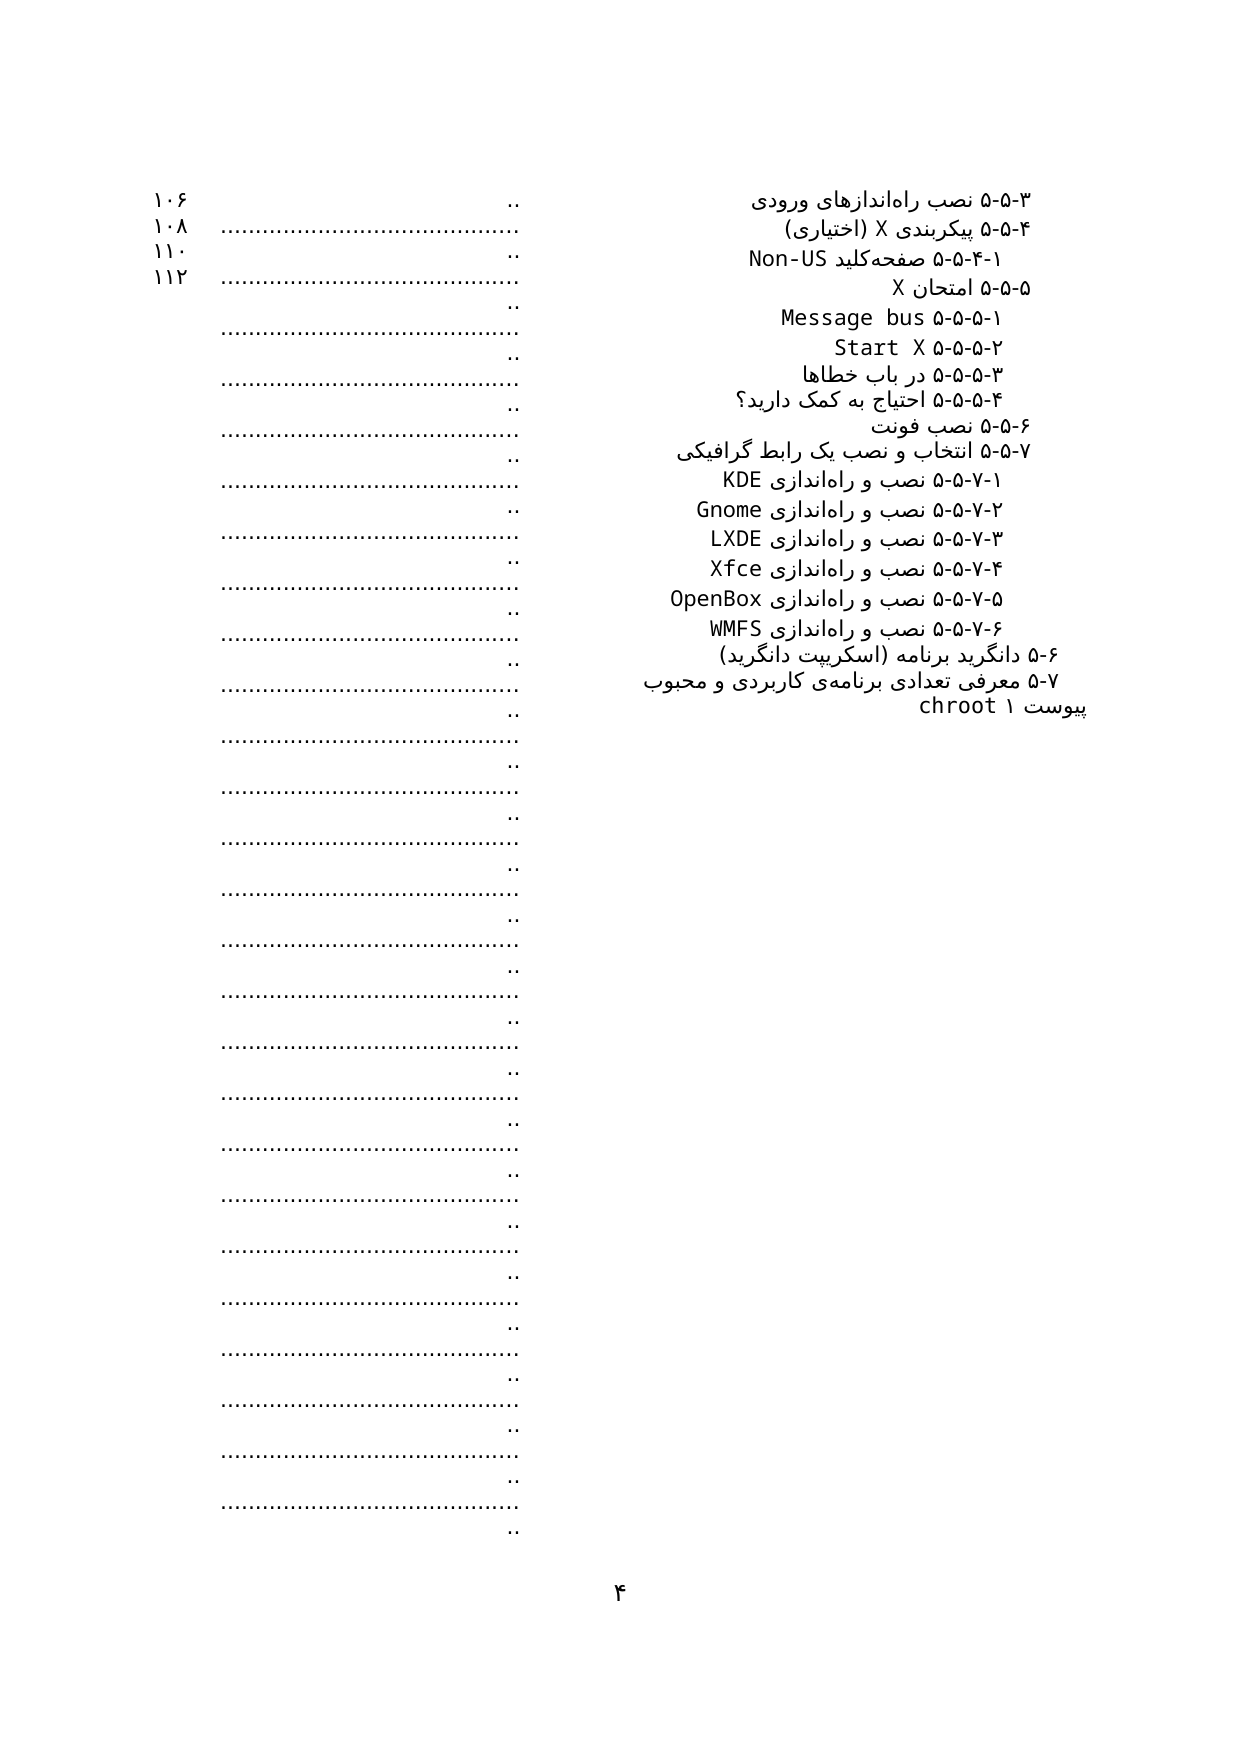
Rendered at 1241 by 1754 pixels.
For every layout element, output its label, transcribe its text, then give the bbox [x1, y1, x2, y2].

table_header ۱) مقدمه ۱-۱ معرفی ۱-۱-۱ نقاط برجسته‌ی آرچ‌لینوکس ۱-۲ گواهی ۱-۳ راه آرچ ۱-۴ درباره این راهنما ۲) آماده سازی ۲-۱ گرفتن آخرین رسانه‌ی(media) نصب ۲-۱-۱ بررسی صحت فایل دانلود شده ۲-۱-۲ نصاب CD ۲-۱-۳ دیوایس حافظه فلش یا USB stick ۲-۱-۳-۱ روش nix ۲-۱-۳-۲ روش مایکروسافت ویندوز ۲-۱-۴ نصب از طریق شبکه ۲-۱-۵ نصب بر روی ماشین مجازی ۲-۲ راه اندازی نصاب آرچ ۲-۲-۱ راه‌اندازی از طریق مدیا ۲-۲-۲ شروع به کار سیستم‌عامل ۲-۲-۳ تعویض keymap ۲-۲-۴ اسناد ۳) نصب ۳-۱ انتخاب منبع نصب ۳-۱-۱ تنظیم شبکه ۳-۱-۱-۱ تنظیم ADSL bridging در محیط زنده (اختیاری) ۳-۱-۱-۲ تنظیم وایرلس در محیط زنده (اختیاری) ۳-۲ تعیین ویرایشگر ۳-۳ تنظیم ساعت ۳-۳-۱ تنظیم منطقه‌ی زمانی ۳-۳-۲ تنظیم ساعت و تاریخ ۳-۳-۲-۱ تنظیم زمان (پس از نصب) ۳-۳-۲-۲ انحراف زمان ۳-۳-۲-۳ راه‌اندازی دوگانه Dual boot ۳-۳-۲-۴ UTC در ویندوز ۳-۴ آماده‌سازی هارد‌ دیسک ۳-۴-۱ گزینه‌ی ۱: آماده سازی خودکار ۳-۴-۲ پارتیشن‌بندی هارد دیسک (اطلاعات عمومی) ۳-۴-۲-۱ انواع پارتیشن‌ها ۳-۴-۲-۲ Swap partition ۳-۴-۲-۳ طرح پارتیشن‌ ۳-۴-۲-۴ هر پارتیشن چقدر بزرگ باشد؟ ۳-۴-۲-۴ بالا بردن کارایی Swap ۳-۴-۳ گزینه‌ی ۲: پارتیشن‌بندی دستی ۳-۴-۳-۱ مثال اول: نصب آرچ بر روی دیسک خام ۳-۴-۳-۲ مثال دوم: نصب آرچ در کنار درایوهای ویندوزی ۳-۴-۴ ساخت فایل‌سیستم‌ها(اطلاعات عمومی) ۳-۴-۴-۱ انواع فایل‌سیستم‌ها ۳-۴-۴-۲ یک نوشته در مورد journaling ۳-۴-۵ پیکربندی دستی فایل‌سیستم‌ها و نقاط اتصال‌ آن‌ها ۳-۵ انتخاب بسته‌ها ۳-۶ نصب بسته‌ها ۳-۷ پیکربندی سیستم ۳-۷-۱ آیا نصاب می‌تواند کمی کارها را خودکار انجام دهد ۳-۷-۲ ‎/etc/rc.conf ۳-۷-۲-۱ قسمت LOCALIZATION ۳-۷-۲-۲ قسمت سخت‌افزار HARDWARE ۳-۷-۲-۳ قسمت شبکه NETWORKING ۳-۷-۲-۴ قسمت DAEMONS ۳-۷-۳ ‎/etc/fstab ۳-۷-۴ ‎/etc/mkinitcpio.conf ۳-۷-۵ ‎/etc/modprobe.d/modprobe.conf ۳-۷-۶ ‎/etc/resolv.conf ۳-۷-۷ ‎/etc/hosts ۳-۷-۸ ‎/etc/locale.gen ۳-۷-۹ آیینه‌های پک‌من Pacman Mirror ۳-۷-۱۰ کلمه‌ی عبور ریشه Root password ۳-۸ نصب ره‌انداز (Bootloader) ۳-۸-۱ گراب(GRand Unified Bootloader) ۳-۸-۱-۱ پیکربندی گراب ۳-۹ راه‌اندازی مجدد Reboot ۴) پس از نصب ۴-۱ به‌روزرسانی ۴-۱-۱ پیکربندی شبکه(در صورت لزوم) ۴-۱-۱-۱ Wired LAN ۴-۱-۱-۲ Wireless LAN ۴-۱-۱-۳ Proxy Server ۴-۱-۱-۴ Analog Modem, ISDN, and DSL (PPPoE)‎ ۴-۱-۲ به‌روزرسانی، سینک و ارتقاء سیستم توسط پک‌من ۴-۱-۲-۱ ‎/etc/pacman.conf ۴-۱-۲-۲ مخازن بسته‌ها ۴-۱-۲-۳ مخزن کاربران آرچ AUR ۴-۱-۳ ‎/etc/pacman.d/mirrorlist ۴-۱-۴ امتیازدهی به آیینه‌ها ۴-۱-۳-۱ Mirrorcheck برای داشتن بسته‌های به‌روز ۴-۱-۵ با پک‌من بیشتر آشنا شوید ۴-۱-۶ به‌روز کردن سیستم ۴-۱-۶-۱ نادیده‌گرفتن بسته‌ها ۴-۱-۶-۲ مدل انتشار غلطان آرچ ۴-۲ اضافه‌ کردن کاربر ۴-۲-۱ حذف حساب کاربری ۵) اضافات ۵-۱ نصب Yaourt ۵-۲ ساخت لینک به DVD و CDROM ۵-۳ Sudo ۵-۴ صدا ۵-۴-۱ ALSA ۵-۴-۱-۱ باز کردن کانال‌ها ۵-۴-۲ OSS ۵-۵ رابط گرافیکی کاربر ۵-۵-۱ نصب X ۵-۵-۲ نصب راه‌انداز ویدیویی ۵-۵-۲-۱ کارت‌های گرافیکی انویدیا ۵-۵-۲-۲ کارت‌های گرافیکی ATI ۵-۵-۳ نصب راه‌انداز‌های ورودی ۵-۵-۴ پیکربندی X (اختیاری) ۵-۵-۴-۱ صفحه‌کلید Non-US ۵-۵-۵ امتحان X ۵-۵-۵-۱ Message bus ۵-۵-۵-۲ Start X ۵-۵-۵-۳ در باب خطاها ۵-۵-۵-۴ احتیاج به کمک دارید؟ ۵-۵-۶ نصب فونت ۵-۵-۷ انتخاب و نصب یک رابط گرافیکی ۵-۵-۷-۱ نصب و راه‌اندازی KDE ۵-۵-۷-۲ نصب و راه‌اندازی Gnome ۵-۵-۷-۳ نصب و راه‌اندازی LXDE ۵-۵-۷-۴ نصب و راه‌اندازی Xfce ۵-۵-۷-۵ نصب و راه‌اندازی OpenBox ۵-۵-۷-۶ نصب و راه‌اندازی WMFS ۵-۶ دانگرید برنامه (اسکریپت دانگرید) ۵-۷ معرفی تعدادی برنامه‌ی کاربردی و محبوب پیوست ۱ chroot [526, 181, 1093, 1546]
table_header .. ….......................................... ….......................................... ….......................................... ….......................................... ….......................................... ….......................................... ….......................................... ….......................................... ….......................................... ….......................................... ….......................................... ….......................................... ….......................................... ….......................................... ….......................................... ….......................................... ….......................................... ….......................................... ….......................................... ….......................................... ….......................................... ….......................................... ….......................................... ….......................................... ….......................................... ….......................................... [211, 181, 526, 1546]
table_header ۱۰۶ ۱۰۸ ۱۱۰ ۱۱۲ [147, 181, 211, 1546]
